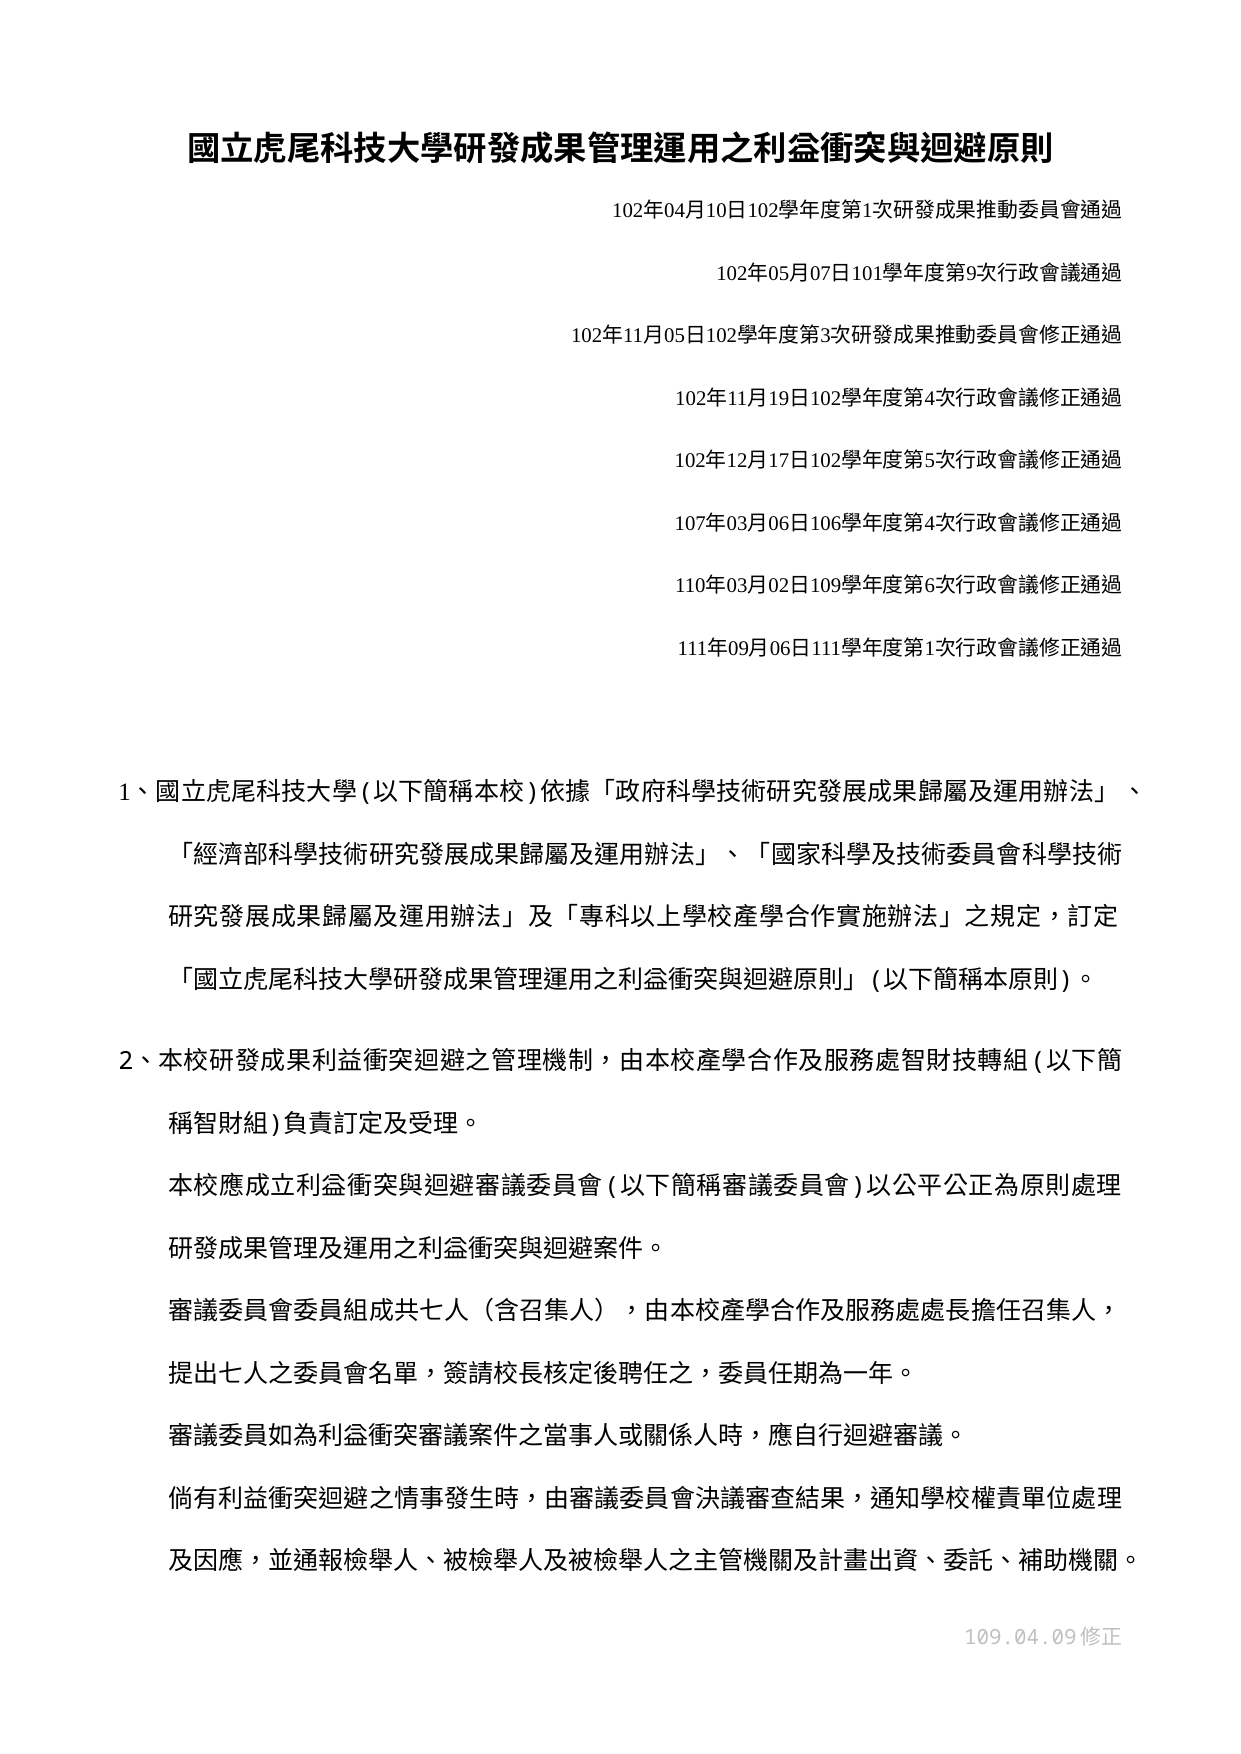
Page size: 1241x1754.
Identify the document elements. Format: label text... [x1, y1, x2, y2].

list 本校研發成果利益衝突迴避之管理機制，由本校產學合作及服務處智財技轉組(以下簡稱智財組)負責訂定及受理。 [118, 1017, 1122, 1142]
text 國立虎尾科技大學研發成果管理運用之利益衝突與迴避原則 [118, 104, 1122, 167]
text 倘有利益衝突迴避之情事發生時，由審議委員會決議審查結果，通知學校權責單位處理及因應，並通報檢舉人、被檢舉人及被檢舉人之主管機關及計畫出資、委託、補助機關。 [168, 1454, 1122, 1579]
text 110年03月02日109學年度第6次行政會議修正通過 [118, 542, 1122, 604]
text 111年09月06日111學年度第1次行政會議修正通過 [118, 604, 1122, 667]
text 102年11月19日102學年度第4次行政會議修正通過 [118, 354, 1122, 417]
text 107年03月06日106學年度第4次行政會議修正通過 [118, 479, 1122, 542]
text 102年04月10日102學年度第1次研發成果推動委員會通過 [118, 167, 1122, 229]
text 102年05月07日101學年度第9次行政會議通過 [118, 229, 1122, 292]
text 審議委員會委員組成共七人（含召集人），由本校產學合作及服務處處長擔任召集人，提出七人之委員會名單，簽請校長核定後聘任之，委員任期為一年。 [168, 1267, 1122, 1392]
list 國立虎尾科技大學(以下簡稱本校)依據「政府科學技術研究發展成果歸屬及運用辦法」、「經濟部科學技術研究發展成果歸屬及運用辦法」、「國家科學及技術委員會科學技術研究發展成果歸屬及運用辦法」及「專科以上學校產學合作實施辦法」之規定，訂定「國立虎尾科技大學研發成果管理運用之利益衝突與迴避原則」(以下簡稱本原則)。 [118, 748, 1122, 998]
text 本校應成立利益衝突與迴避審議委員會(以下簡稱審議委員會)以公平公正為原則處理研發成果管理及運用之利益衝突與迴避案件。 [168, 1142, 1122, 1267]
text 審議委員如為利益衝突審議案件之當事人或關係人時，應自行迴避審議。 [168, 1392, 1122, 1454]
text 102年12月17日102學年度第5次行政會議修正通過 [118, 417, 1122, 479]
text 102年11月05日102學年度第3次研發成果推動委員會修正通過 [118, 292, 1122, 354]
